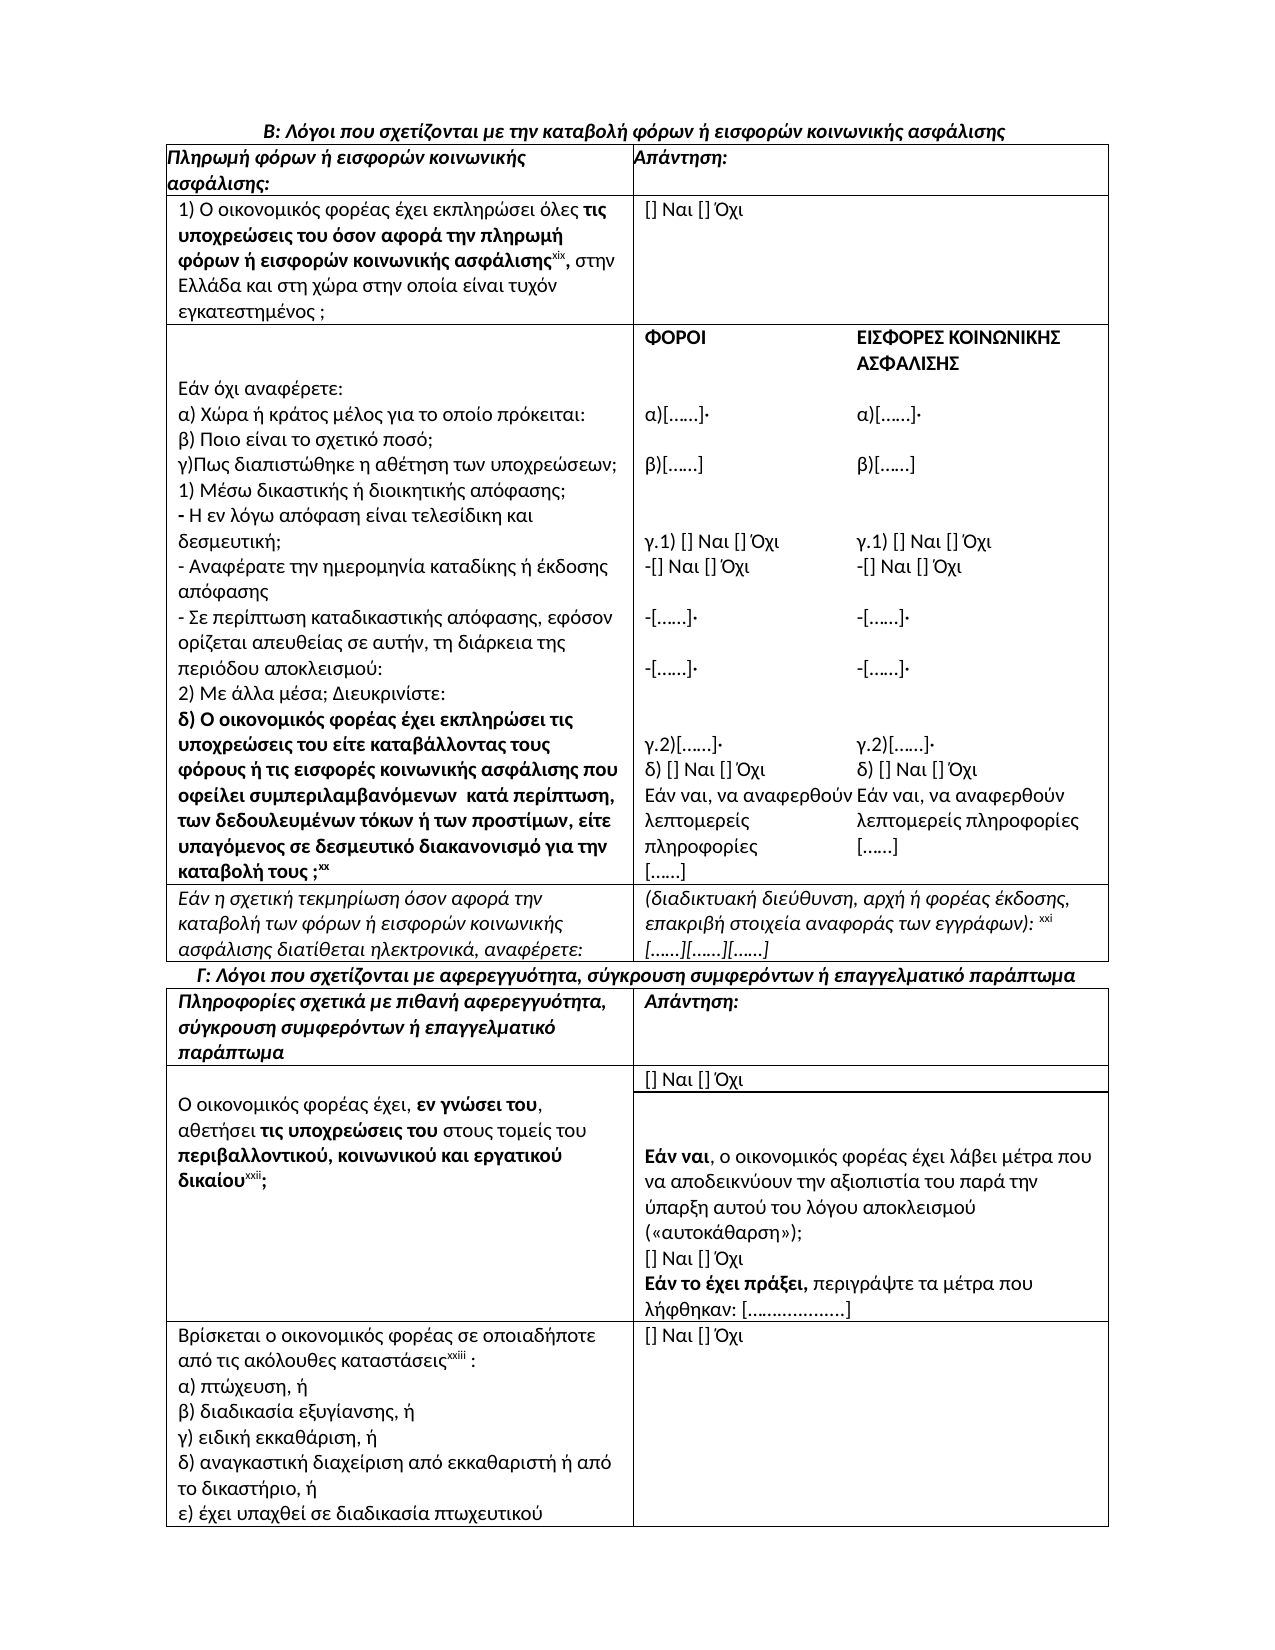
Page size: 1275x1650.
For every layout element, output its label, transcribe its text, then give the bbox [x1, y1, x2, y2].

table_cell Εάν η σχετική τεκμηρίωση όσον αφορά την καταβολή των φόρων ή εισφορών κοινωνικής ασφάλισης διατίθεται ηλεκτρονικά, αναφέρετε: [167, 885, 633, 961]
table_cell α)[……]· β)[……] γ.1) [] Ναι [] Όχι -[] Ναι [] Όχι -[……]· -[……]· γ.2)[……]· δ) [] Ναι [] Όχι Εάν ναι, να αναφερθούν λεπτομερείς πληροφορίες [……] [857, 375, 1085, 884]
table_cell Εάν ναι, ο οικονομικός φορέας έχει λάβει μέτρα που να αποδεικνύουν την αξιοπιστία του παρά την ύπαρξη αυτού του λόγου αποκλεισμού («αυτοκάθαρση»); [] Ναι [] Όχι Εάν το έχει πράξει, περιγράψτε τα μέτρα που λήφθηκαν: […….............] [634, 1093, 1108, 1321]
table_cell Βρίσκεται ο οικονομικός φορέας σε οποιαδήποτε από τις ακόλουθες καταστάσεις : α) πτώχευση, ή β) διαδικασία εξυγίανσης, ή γ) ειδική εκκαθάριση, ή δ) αναγκαστική διαχείριση από εκκαθαριστή ή από το δικαστήριο, ή ε) έχει υπαχθεί σε διαδικασία πτωχευτικού [167, 1322, 633, 1526]
table_header Απάντηση: [634, 989, 1108, 1065]
text Γ: Λόγοι που σχετίζονται με αφερεγγυότητα, σύγκρουση συμφερόντων ή επαγγελματικό παράπτωμα [118, 962, 1157, 988]
table_header Απάντηση: [634, 145, 1108, 195]
table_header Πληροφορίες σχετικά με πιθανή αφερεγγυότητα, σύγκρουση συμφερόντων ή επαγγελματικό παράπτωμα [167, 989, 633, 1065]
table_cell [] Ναι [] Όχι [634, 196, 1108, 323]
table_cell Ο οικονομικός φορέας έχει, εν γνώσει του, αθετήσει τις υποχρεώσεις του στους τομείς του περιβαλλοντικού, κοινωνικού και εργατικού δικαίου; [167, 1066, 633, 1321]
table_cell [634, 325, 645, 884]
table_cell α)[……]· β)[……] γ.1) [] Ναι [] Όχι -[] Ναι [] Όχι -[……]· -[……]· γ.2)[……]· δ) [] Ναι [] Όχι Εάν ναι, να αναφερθούν λεπτομερείς πληροφορίες [……] [645, 375, 857, 884]
table_cell (διαδικτυακή διεύθυνση, αρχή ή φορέας έκδοσης, επακριβή στοιχεία αναφοράς των εγγράφων): [……][……][……] [634, 885, 1108, 961]
table_header ΦΟΡΟΙ [645, 325, 857, 375]
table_cell 1) Ο οικονομικός φορέας έχει εκπληρώσει όλες τις υποχρεώσεις του όσον αφορά την πληρωμή φόρων ή εισφορών κοινωνικής ασφάλισης, στην Ελλάδα και στη χώρα στην οποία είναι τυχόν εγκατεστημένος ; [167, 196, 633, 323]
table_header Πληρωμή φόρων ή εισφορών κοινωνικής ασφάλισης: [167, 145, 633, 195]
table_cell [] Ναι [] Όχι [634, 1066, 1108, 1091]
table_header ΕΙΣΦΟΡΕΣ ΚΟΙΝΩΝΙΚΗΣ ΑΣΦΑΛΙΣΗΣ [857, 325, 1085, 375]
table_cell Εάν όχι αναφέρετε: α) Χώρα ή κράτος μέλος για το οποίο πρόκειται: β) Ποιο είναι το σχετικό ποσό; γ)Πως διαπιστώθηκε η αθέτηση των υποχρεώσεων; 1) Μέσω δικαστικής ή διοικητικής απόφασης; - Η εν λόγω απόφαση είναι τελεσίδικη και δεσμευτική; - Αναφέρατε την ημερομηνία καταδίκης ή έκδοσης απόφασης - Σε περίπτωση καταδικαστικής απόφασης, εφόσον ορίζεται απευθείας σε αυτήν, τη διάρκεια της περιόδου αποκλεισμού: 2) Με άλλα μέσα; Διευκρινίστε: δ) Ο οικονομικός φορέας έχει εκπληρώσει τις υποχρεώσεις του είτε καταβάλλοντας τους φόρους ή τις εισφορές κοινωνικής ασφάλισης που οφείλει συμπεριλαμβανόμενων κατά περίπτωση, των δεδουλευμένων τόκων ή των προστίμων, είτε υπαγόμενος σε δεσμευτικό διακανονισμό για την καταβολή τους ; [167, 325, 633, 884]
table_cell [] Ναι [] Όχι [634, 1322, 1108, 1526]
table_cell [1085, 325, 1108, 884]
text Β: Λόγοι που σχετίζονται με την καταβολή φόρων ή εισφορών κοινωνικής ασφάλισης [118, 118, 1157, 143]
